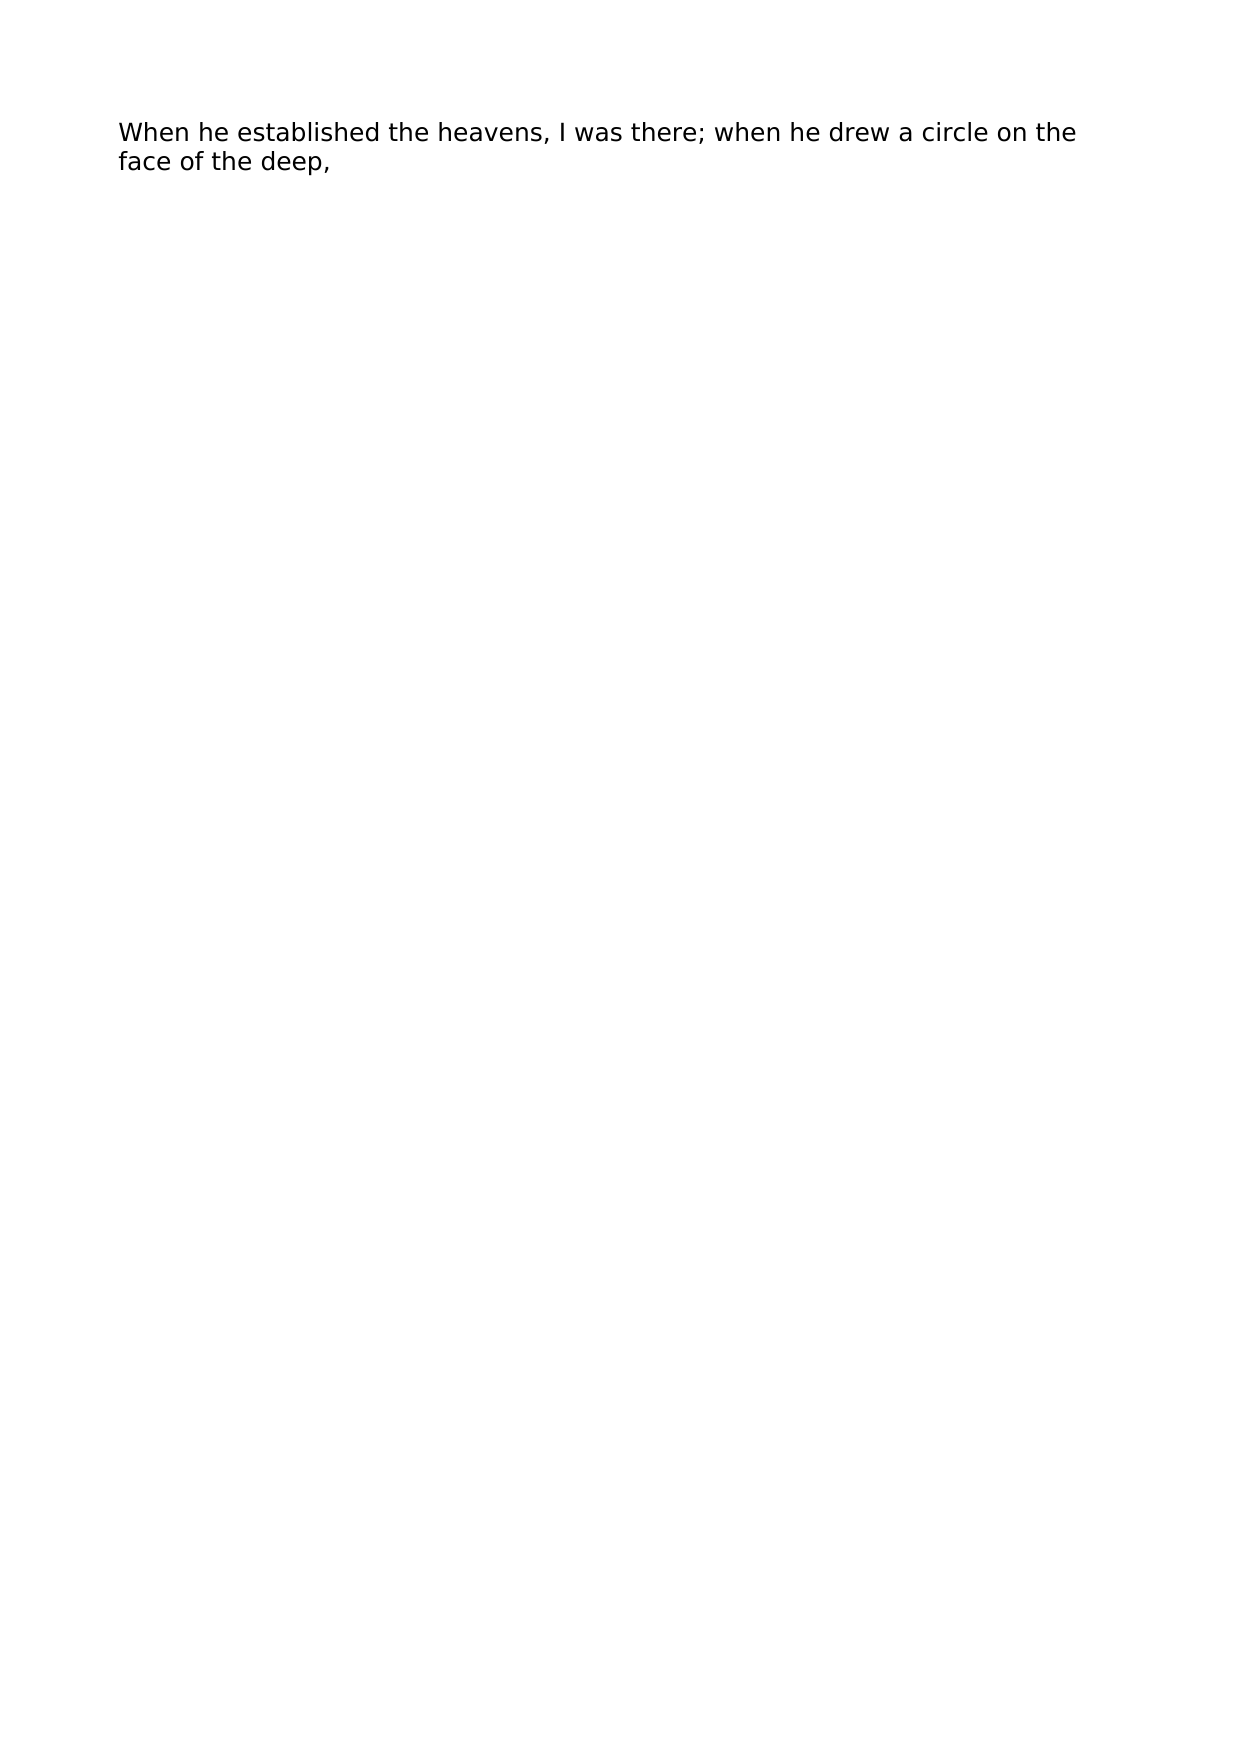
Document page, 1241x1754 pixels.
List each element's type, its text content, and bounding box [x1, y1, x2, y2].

text When he established the heavens, I was there; when he drew a circle on the face of the deep, [118, 118, 1122, 176]
